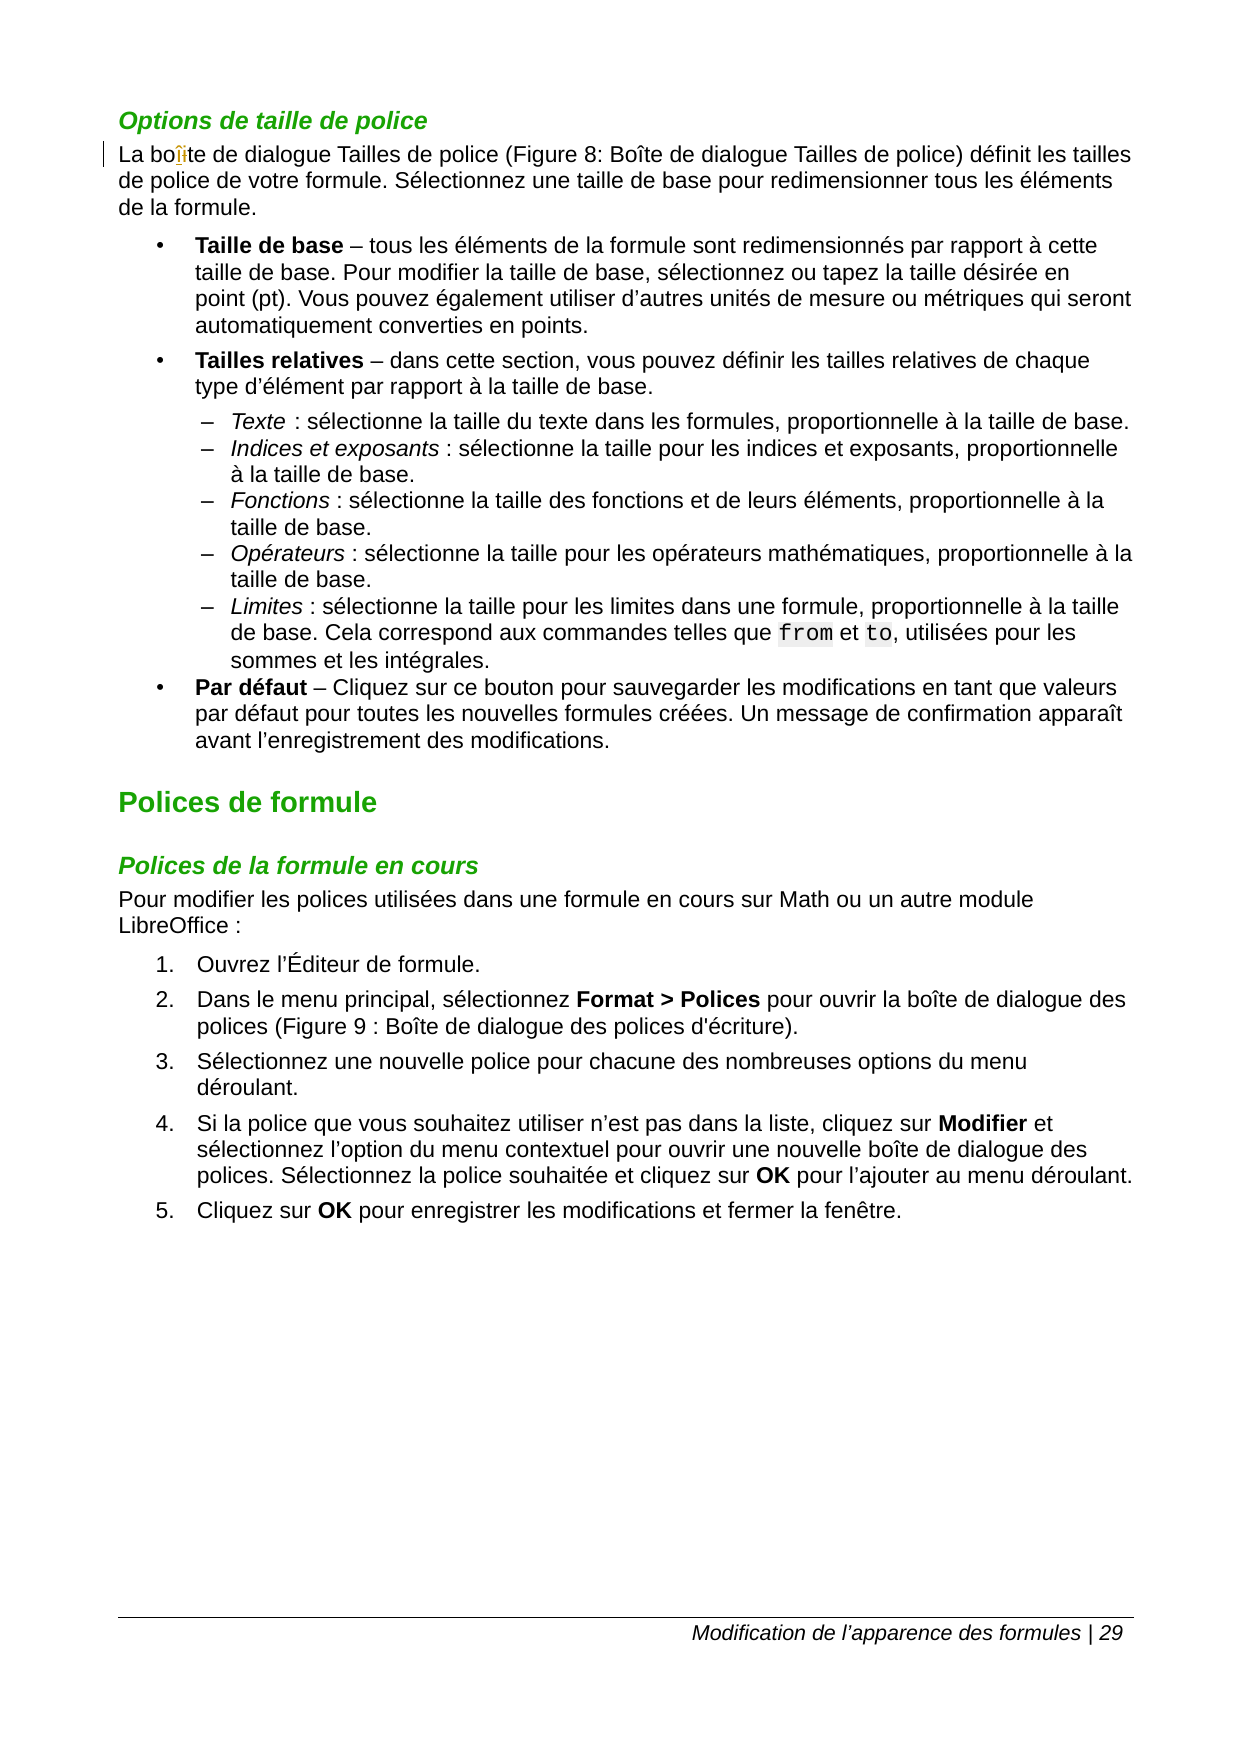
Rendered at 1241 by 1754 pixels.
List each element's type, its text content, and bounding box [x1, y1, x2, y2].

subtitle Polices de formule [118, 785, 1134, 819]
subtitle Polices de la formule en cours [118, 851, 1134, 880]
list Indices et exposants : sélectionne la taille pour les indices et exposants, proportionnelle à la taille de base. [201, 435, 1134, 487]
list Limites : sélectionne la taille pour les limites dans une formule, proportionnelle à la taille de base. Cela correspond aux commandes telles que from et to, utilisées pour les sommes et les intégrales. [201, 593, 1134, 674]
list Si la police que vous souhaitez utiliser n’est pas dans la liste, cliquez sur Modifier et sélectionnez l’option du menu contextuel pour ouvrir une nouvelle boîte de dialogue des polices. Sélectionnez la police souhaitée et cliquez sur OK pour l’ajouter au menu déroulant. [155, 1109, 1134, 1189]
text La boîte de dialogue Tailles de police (Figure 8: Boîte de dialogue Tailles de police) définit les tailles de police de votre formule. Sélectionnez une taille de base pour redimensionner tous les éléments de la formule. [118, 141, 1134, 220]
list Par défaut – Cliquez sur ce bouton pour sauvegarder les modifications en tant que valeurs par défaut pour toutes les nouvelles formules créées. Un message de confirmation apparaît avant l’enregistrement des modifications. [156, 674, 1134, 753]
list Sélectionnez une nouvelle police pour chacune des nombreuses options du menu déroulant. [155, 1048, 1134, 1101]
subtitle Options de taille de police [118, 106, 1134, 135]
text Pour modifier les polices utilisées dans une formule en cours sur Math ou un autre module LibreOffice : [118, 886, 1134, 939]
list Taille de base – tous les éléments de la formule sont redimensionnés par rapport à cette taille de base. Pour modifier la taille de base, sélectionnez ou tapez la taille désirée en point (pt). Vous pouvez également utiliser d’autres unités de mesure ou métriques qui seront automatiquement converties en points. [156, 232, 1134, 338]
list Tailles relatives – dans cette section, vous pouvez définir les tailles relatives de chaque type d’élément par rapport à la taille de base. [156, 347, 1134, 399]
list Ouvrez l’Éditeur de formule. [155, 951, 1134, 978]
list Fonctions : sélectionne la taille des fonctions et de leurs éléments, proportionnelle à la taille de base. [201, 487, 1134, 540]
list Dans le menu principal, sélectionnez Format > Polices pour ouvrir la boîte de dialogue des polices (Figure 9 : Boîte de dialogue des polices d'écriture). [155, 986, 1134, 1039]
list Cliquez sur OK pour enregistrer les modifications et fermer la fenêtre. [155, 1197, 1134, 1224]
list Opérateurs : sélectionne la taille pour les opérateurs mathématiques, proportionnelle à la taille de base. [201, 540, 1134, 593]
list Texte : sélectionne la taille du texte dans les formules, proportionnelle à la taille de base. [201, 408, 1134, 435]
